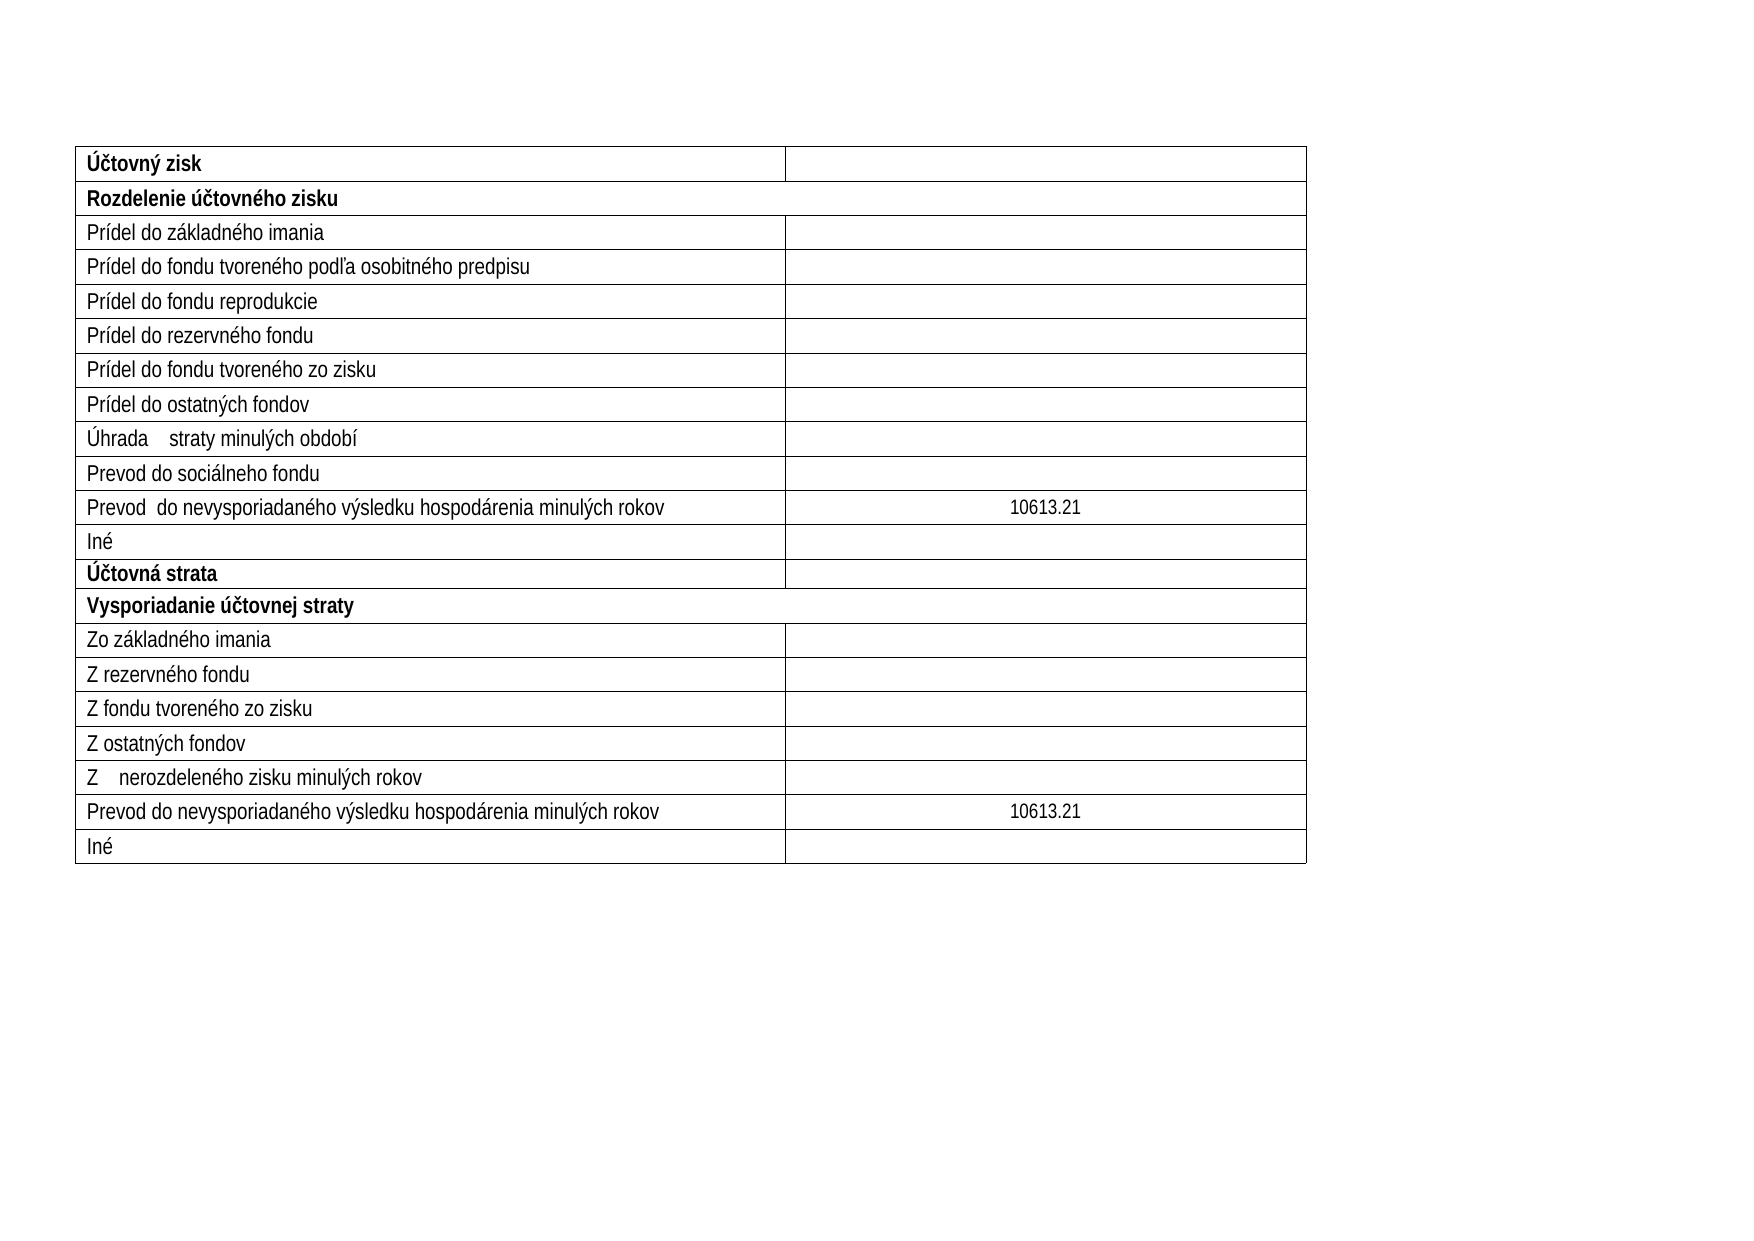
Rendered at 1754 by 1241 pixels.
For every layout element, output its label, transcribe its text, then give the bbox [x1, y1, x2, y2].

table_cell [786, 422, 1306, 456]
table_cell [786, 285, 1306, 318]
table_cell [786, 525, 1306, 559]
table_cell [786, 727, 1306, 760]
table_cell [786, 354, 1306, 387]
table_cell Iné [76, 525, 785, 559]
table_cell [786, 147, 1306, 181]
table_cell Prevod do nevysporiadaného výsledku hospodárenia minulých rokov [76, 795, 785, 829]
table_cell Z fondu tvoreného zo zisku [76, 692, 785, 726]
table_cell [786, 319, 1306, 352]
table_cell Prídel do fondu reprodukcie [76, 285, 785, 318]
table_cell [786, 250, 1306, 284]
table_cell [786, 658, 1306, 691]
table_cell [786, 692, 1306, 726]
table_cell Prídel do ostatných fondov [76, 388, 785, 421]
table_cell Iné [76, 830, 785, 863]
table_cell Z rezervného fondu [76, 658, 785, 691]
table_cell [786, 624, 1306, 657]
table_cell Z ostatných fondov [76, 727, 785, 760]
table_cell Prídel do rezervného fondu [76, 319, 785, 352]
table_cell [786, 216, 1306, 249]
table_cell [786, 761, 1306, 794]
table_cell [786, 560, 1306, 588]
table_cell Prevod do nevysporiadaného výsledku hospodárenia minulých rokov [76, 491, 785, 524]
table_cell Vysporiadanie účtovnej straty [76, 589, 1306, 622]
table_cell Účtovná strata [76, 560, 785, 588]
table_cell [786, 830, 1306, 863]
table_cell Zo základného imania [76, 624, 785, 657]
table_cell Prídel do základného imania [76, 216, 785, 249]
table_cell Účtovný zisk [76, 147, 785, 181]
table_cell Rozdelenie účtovného zisku [76, 182, 1306, 215]
table_cell Úhrada straty minulých období [76, 422, 785, 456]
table_cell Prídel do fondu tvoreného zo zisku [76, 354, 785, 387]
table_cell 10613,21 [786, 795, 1306, 829]
table_cell Prevod do sociálneho fondu [76, 457, 785, 490]
table_cell [786, 388, 1306, 421]
table_cell Prídel do fondu tvoreného podľa osobitného predpisu [76, 250, 785, 284]
table_cell Z nerozdeleného zisku minulých rokov [76, 761, 785, 794]
table_cell [786, 457, 1306, 490]
table_cell 10613,21 [786, 491, 1306, 524]
